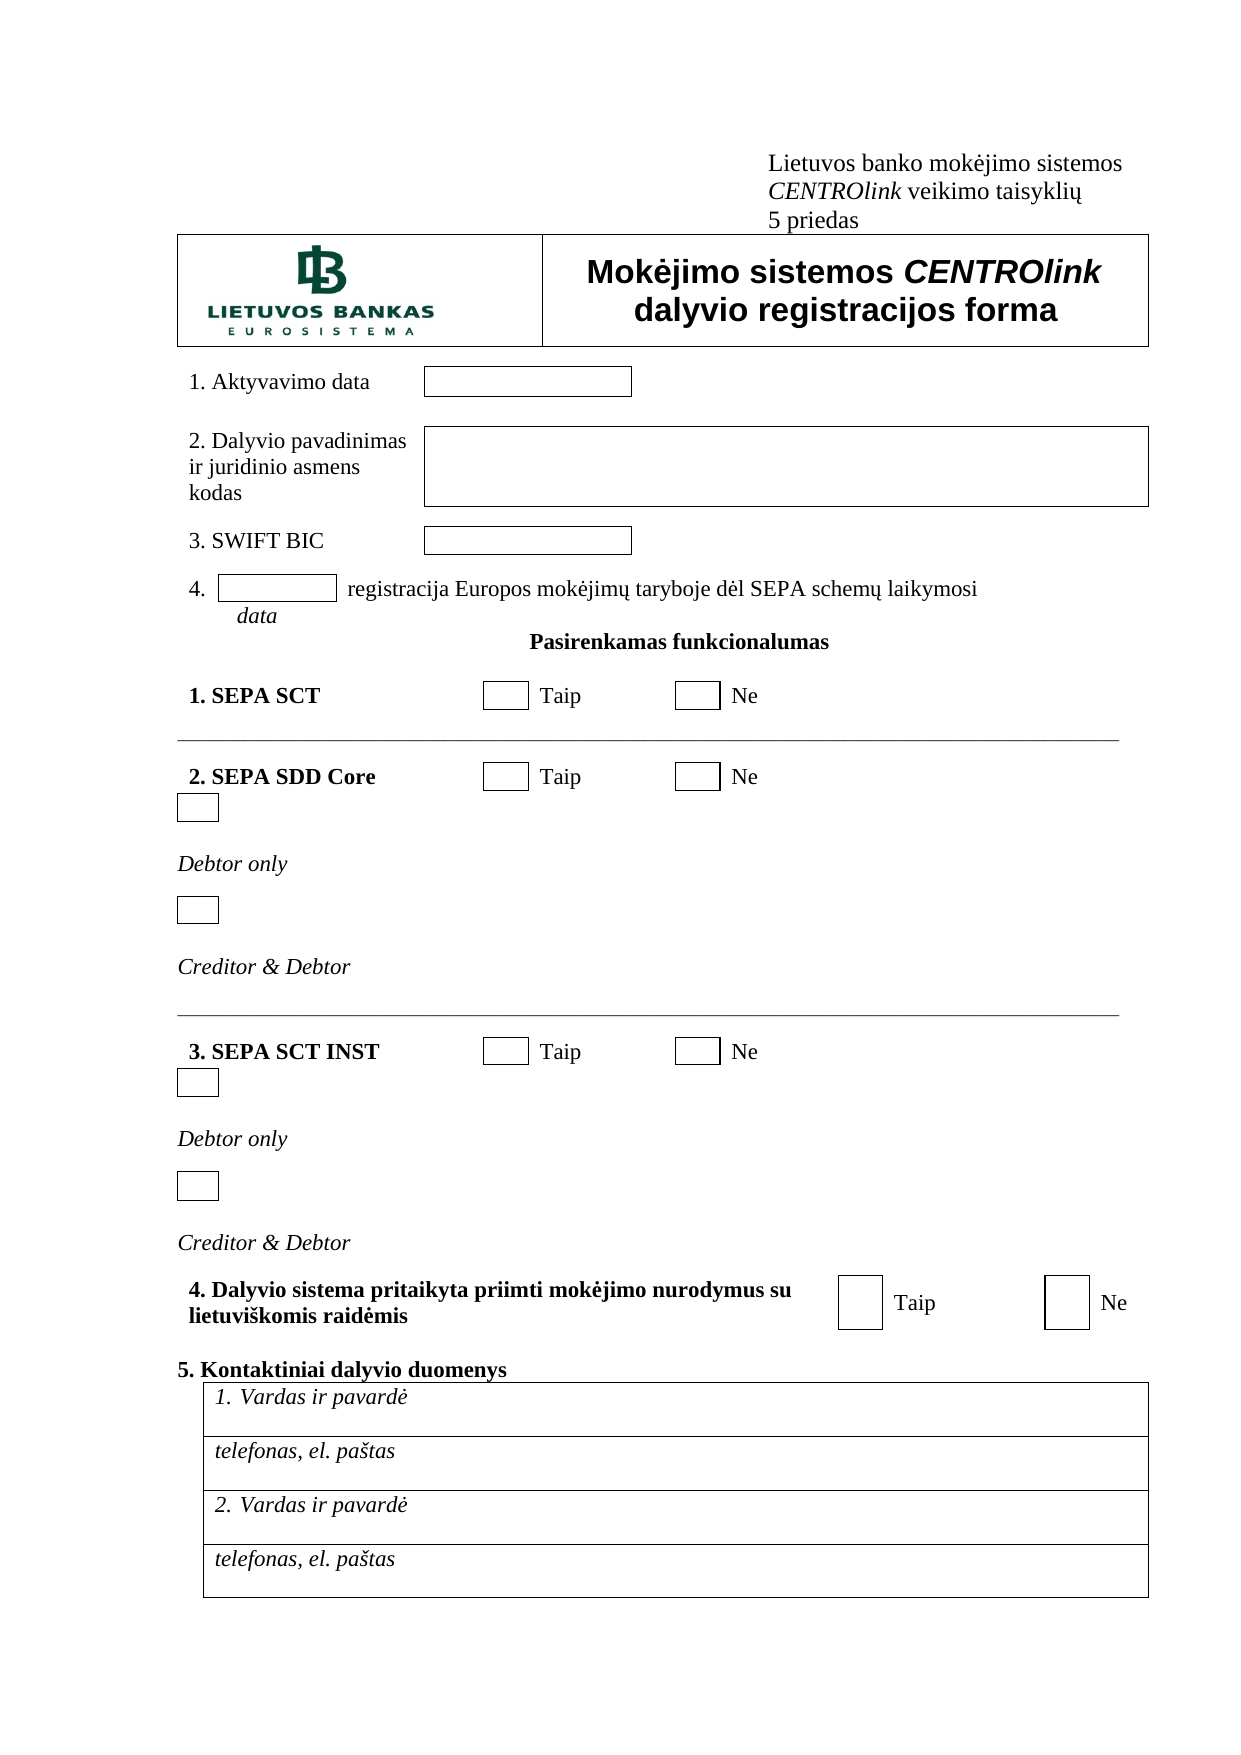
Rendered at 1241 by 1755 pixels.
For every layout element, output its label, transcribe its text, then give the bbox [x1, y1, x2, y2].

table_header [484, 1038, 528, 1064]
table_header [425, 427, 1148, 506]
text _________________________________________________________________________________________________________________ [177, 724, 1181, 743]
text Lietuvos banko mokėjimo sistemos [768, 148, 1181, 176]
table_header [868, 366, 1148, 396]
table_cell [177, 1544, 203, 1597]
table_header [676, 682, 719, 708]
table_header 4. Dalyvio sistema pritaikyta priimti mokėjimo nurodymus su lietuviškomis raidėmis [177, 1275, 838, 1328]
table_cell telefonas, el. paštas [204, 1545, 1148, 1597]
table_header [632, 526, 907, 553]
table_header Taip [529, 681, 675, 708]
table_header 3. SWIFT BIC [177, 526, 424, 553]
table_header [219, 575, 336, 601]
text Creditor & Debtor [177, 953, 1181, 979]
table_header [676, 763, 719, 790]
text Creditor & Debtor [177, 1229, 1181, 1256]
table_header 1. Aktyvavimo data [177, 366, 424, 396]
text CENTROlink veikimo taisyklių [768, 176, 1181, 205]
table_header 2. SEPA SDD Core [177, 762, 483, 790]
table_cell 2. Vardas ir pavardė [204, 1491, 1148, 1543]
table_cell [177, 1490, 203, 1543]
table_header [1046, 1276, 1089, 1328]
text Debtor only [177, 1125, 1181, 1152]
table_header [178, 235, 188, 346]
table_header Ne [1090, 1275, 1148, 1328]
table_header [425, 367, 631, 396]
table_header [632, 366, 868, 396]
table_header Ne [721, 681, 1148, 708]
table_header Ne [721, 1037, 1148, 1064]
text data [177, 602, 1181, 628]
table_header [907, 526, 1148, 553]
table_header [839, 1276, 882, 1328]
table_header Ne [721, 762, 1148, 790]
table_header 4. [177, 574, 218, 601]
table_header [453, 235, 542, 346]
table_header Taip [529, 1037, 675, 1064]
table_header [178, 897, 218, 923]
table_header 3. SEPA SCT INST [177, 1037, 483, 1064]
text Debtor only [177, 850, 1181, 877]
table_cell telefonas, el. paštas [204, 1437, 1148, 1490]
text 5. Kontaktiniai dalyvio duomenys [177, 1356, 1181, 1382]
table_header Mokėjimo sistemos CENTROlink dalyvio registracijos forma [543, 235, 1148, 346]
table_header [484, 763, 528, 790]
table_header registracija Europos mokėjimų taryboje dėl SEPA schemų laikymosi [337, 574, 1148, 601]
text _________________________________________________________________________________________________________________ [177, 998, 1181, 1018]
table_header [484, 682, 528, 708]
table_header 1. Vardas ir pavardė [204, 1383, 1148, 1436]
table_header [676, 1038, 719, 1064]
table_header [177, 1382, 203, 1436]
text Pasirenkamas funkcionalumas [177, 628, 1181, 655]
table_header Taip [529, 762, 675, 790]
table_header [178, 1069, 218, 1096]
table_header 1. SEPA SCT [177, 681, 483, 708]
table_header [425, 527, 631, 553]
table_header Taip [883, 1275, 1044, 1328]
table_header [178, 1172, 218, 1199]
text 5 priedas [768, 205, 1181, 234]
table_cell [177, 1436, 203, 1490]
table_header 2. Dalyvio pavadinimas ir juridinio asmens kodas [177, 426, 424, 506]
table_header [178, 794, 218, 821]
